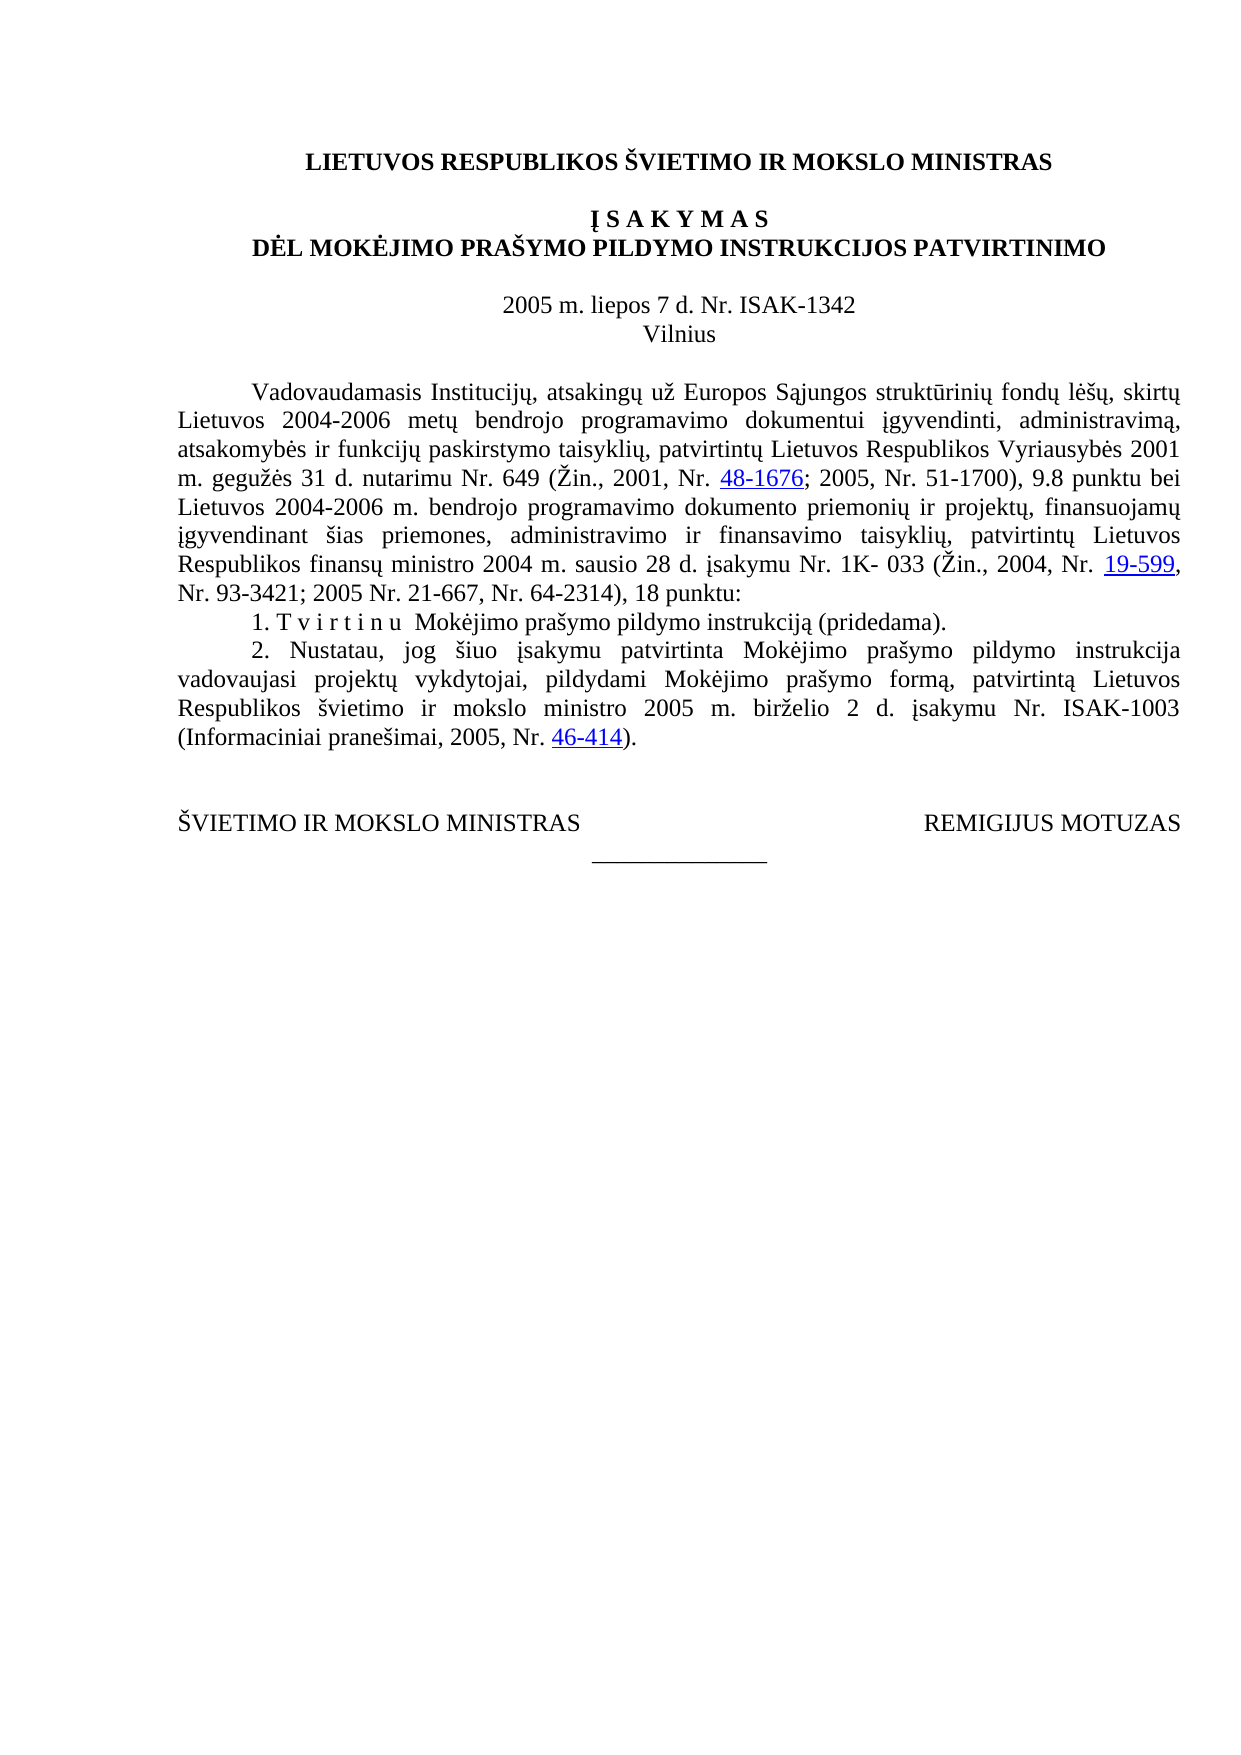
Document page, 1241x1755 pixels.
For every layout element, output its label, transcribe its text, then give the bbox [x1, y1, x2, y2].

text ŠVIETIMO IR MOKSLO MINISTRAS REMIGIJUS MOTUZAS [177, 808, 1181, 837]
text Į S A K Y M A S [177, 204, 1181, 233]
text Vilnius [177, 319, 1181, 348]
text DĖL MOKĖJIMO PRAŠYMO PILDYMO INSTRUKCIJOS PATVIRTINIMO [177, 233, 1181, 262]
text 2005 m. liepos 7 d. Nr. ISAK-1342 [177, 291, 1181, 319]
text ______________ [177, 837, 1181, 866]
text 2. Nustatau, jog šiuo įsakymu patvirtinta Mokėjimo prašymo pildymo instrukcija vadovaujasi projektų vykdytojai, pildydami Mokėjimo prašymo formą, patvirtintą Lietuvos Respublikos švietimo ir mokslo ministro 2005 m. birželio 2 d. įsakymu Nr. ISAK-1003 (Informaciniai pranešimai, 2005, Nr. 46-414). [177, 636, 1181, 751]
text 1. Tvirtinu Mokėjimo prašymo pildymo instrukciją (pridedama). [177, 607, 1181, 636]
text Vadovaudamasis Institucijų, atsakingų už Europos Sąjungos struktūrinių fondų lėšų, skirtų Lietuvos 2004-2006 metų bendrojo programavimo dokumentui įgyvendinti, administravimą, atsakomybės ir funkcijų paskirstymo taisyklių, patvirtintų Lietuvos Respublikos Vyriausybės 2001 m. gegužės 31 d. nutarimu Nr. 649 (Žin., 2001, Nr. 48-1676; 2005, Nr. 51-1700), 9.8 punktu bei Lietuvos 2004-2006 m. bendrojo programavimo dokumento priemonių ir projektų, finansuojamų įgyvendinant šias priemones, administravimo ir finansavimo taisyklių, patvirtintų Lietuvos Respublikos finansų ministro 2004 m. sausio 28 d. įsakymu Nr. 1K- 033 (Žin., 2004, Nr. 19-599, Nr. 93-3421; 2005 Nr. 21-667, Nr. 64-2314), 18 punktu: [177, 377, 1181, 607]
text LIETUVOS RESPUBLIKOS ŠVIETIMO IR MOKSLO MINISTRAS [177, 147, 1181, 176]
